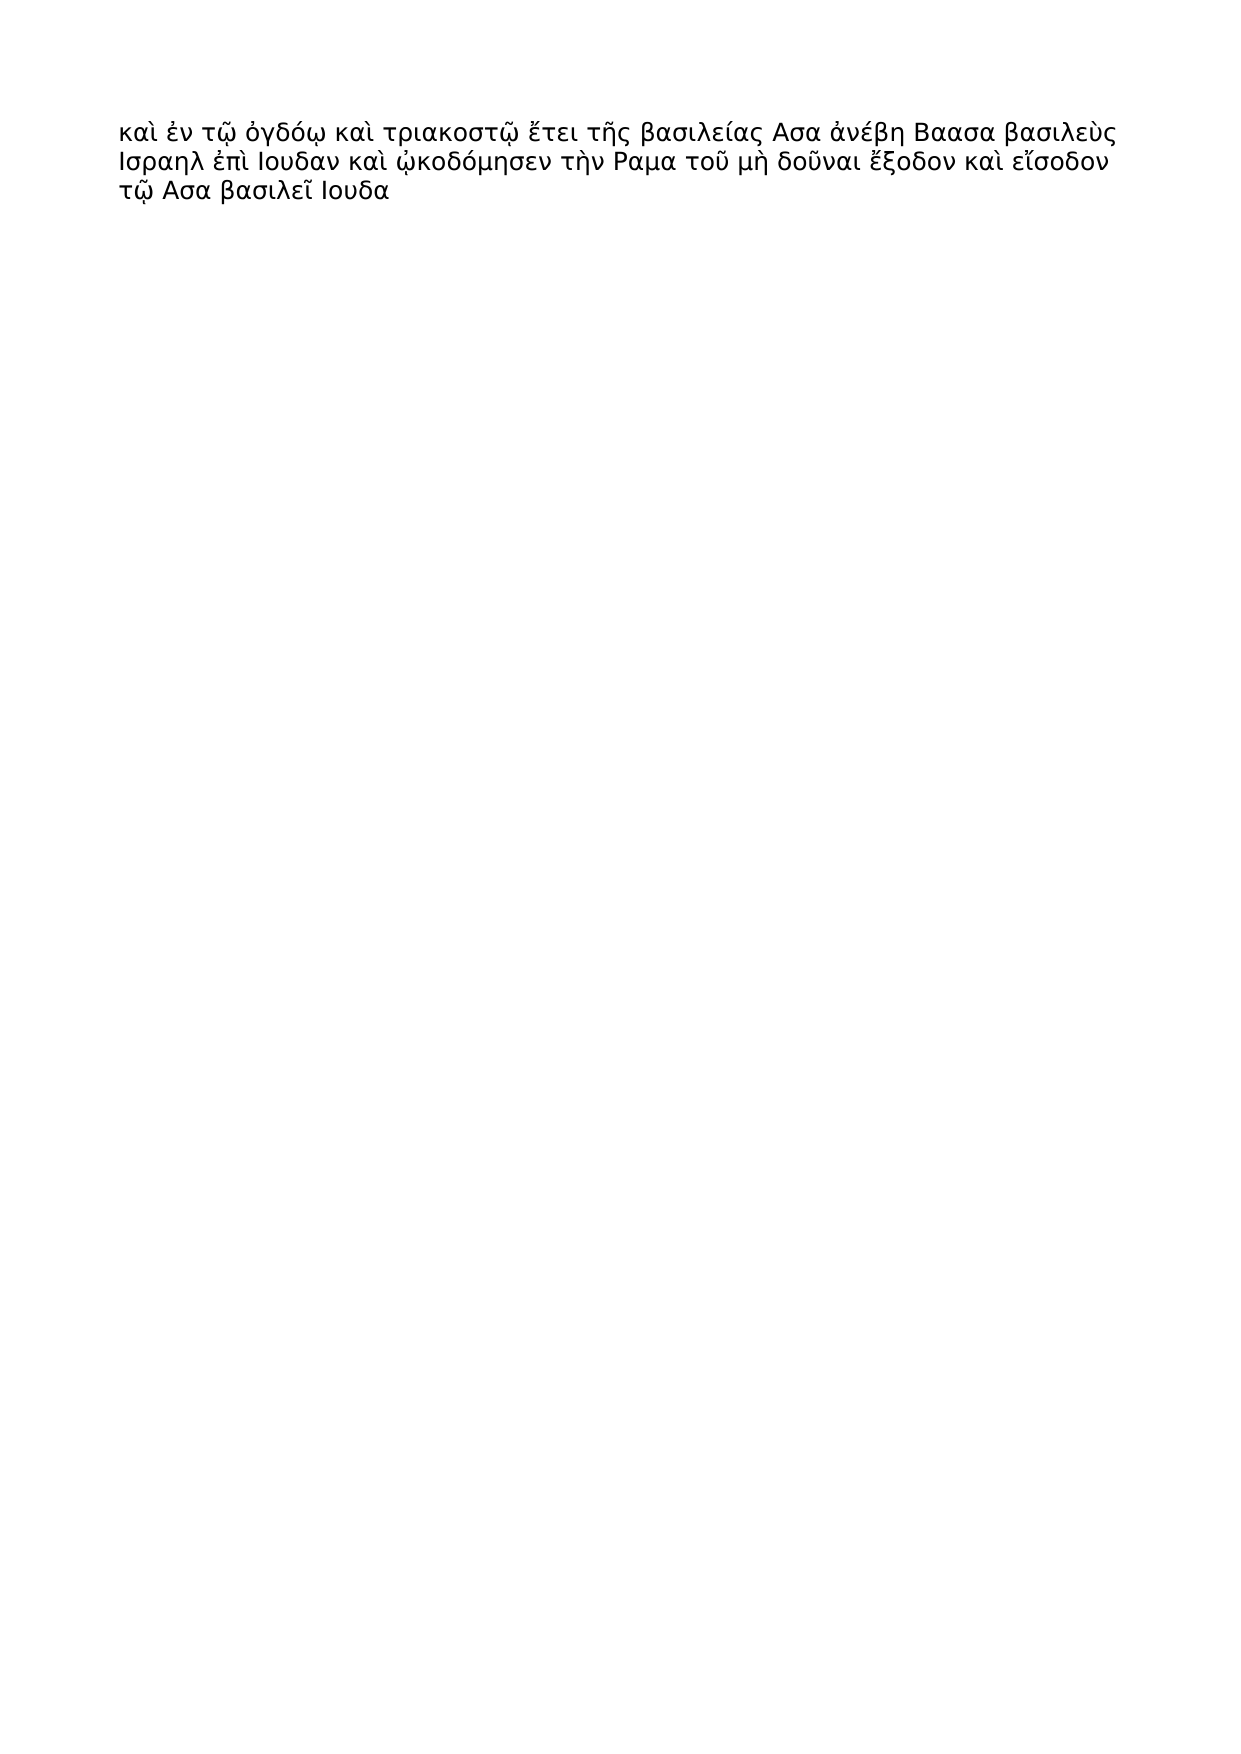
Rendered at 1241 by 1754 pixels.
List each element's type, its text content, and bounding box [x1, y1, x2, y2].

text καὶ ἐν τῷ ὀγδόῳ καὶ τριακοστῷ ἔτει τῆς βασιλείας Ασα ἀνέβη Βαασα βασιλεὺς Ισραηλ ἐπὶ Ιουδαν καὶ ᾠκοδόμησεν τὴν Ραμα τοῦ μὴ δοῦναι ἔξοδον καὶ εἴσοδον τῷ Ασα βασιλεῖ Ιουδα [118, 118, 1122, 206]
